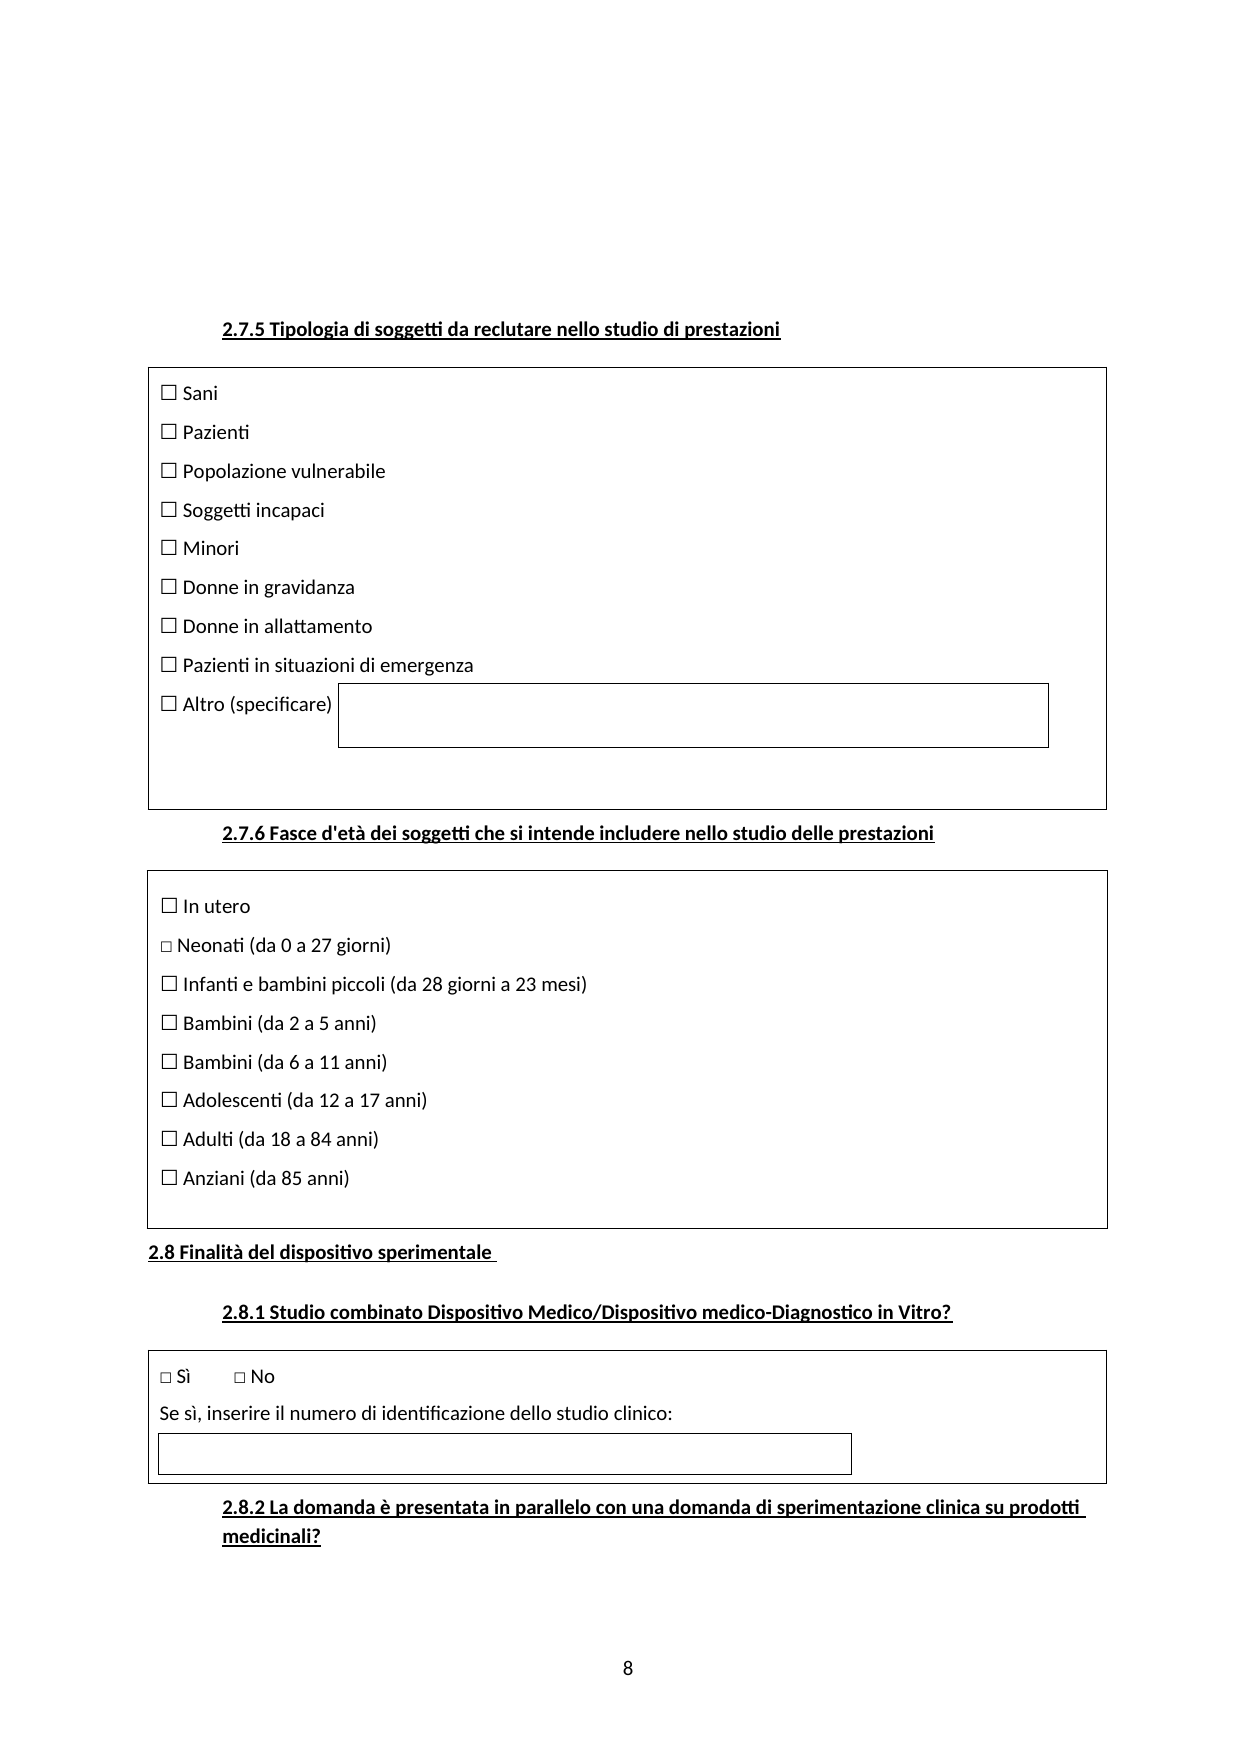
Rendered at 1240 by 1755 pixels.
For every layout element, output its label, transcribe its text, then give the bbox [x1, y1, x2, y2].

table_header ☐ In utero ☐ Neonati (da 0 a 27 giorni) ☐ Infanti e bambini piccoli (da 28 giorni a 23 mesi) ☐ Bambini (da 2 a 5 anni) ☐ Bambini (da 6 a 11 anni) ☐ Adolescenti (da 12 a 17 anni) ☐ Adulti (da 18 a 84 anni) ☐ Anziani (da 85 anni) [148, 871, 1107, 1228]
text 2.7.5 Tipologia di soggetti da reclutare nello studio di prestazioni [222, 317, 1107, 342]
text 2.8 Finalità del dispositivo sperimentale [148, 1239, 1107, 1264]
text 2.7.6 Fasce d'età dei soggetti che si intende includere nello studio delle prestazioni [222, 820, 1107, 846]
table_header ☐ Sì ☐ No Se sì, inserire il numero di identificazione dello studio clinico: [149, 1351, 1106, 1483]
table_header ☐ Sani ☐ Pazienti ☐ Popolazione vulnerabile ☐ Soggetti incapaci ☐ Minori ☐ Donne in gravidanza ☐ Donne in allattamento ☐ Pazienti in situazioni di emergenza ☐ Altro (specificare) [149, 368, 1106, 809]
text 2.8.2 La domanda è presentata in parallelo con una domanda di sperimentazione clinica su prodotti medicinali? [222, 1494, 1107, 1549]
text 2.8.1 Studio combinato Dispositivo Medico/Dispositivo medico-Diagnostico in Vitro? [222, 1299, 1107, 1325]
